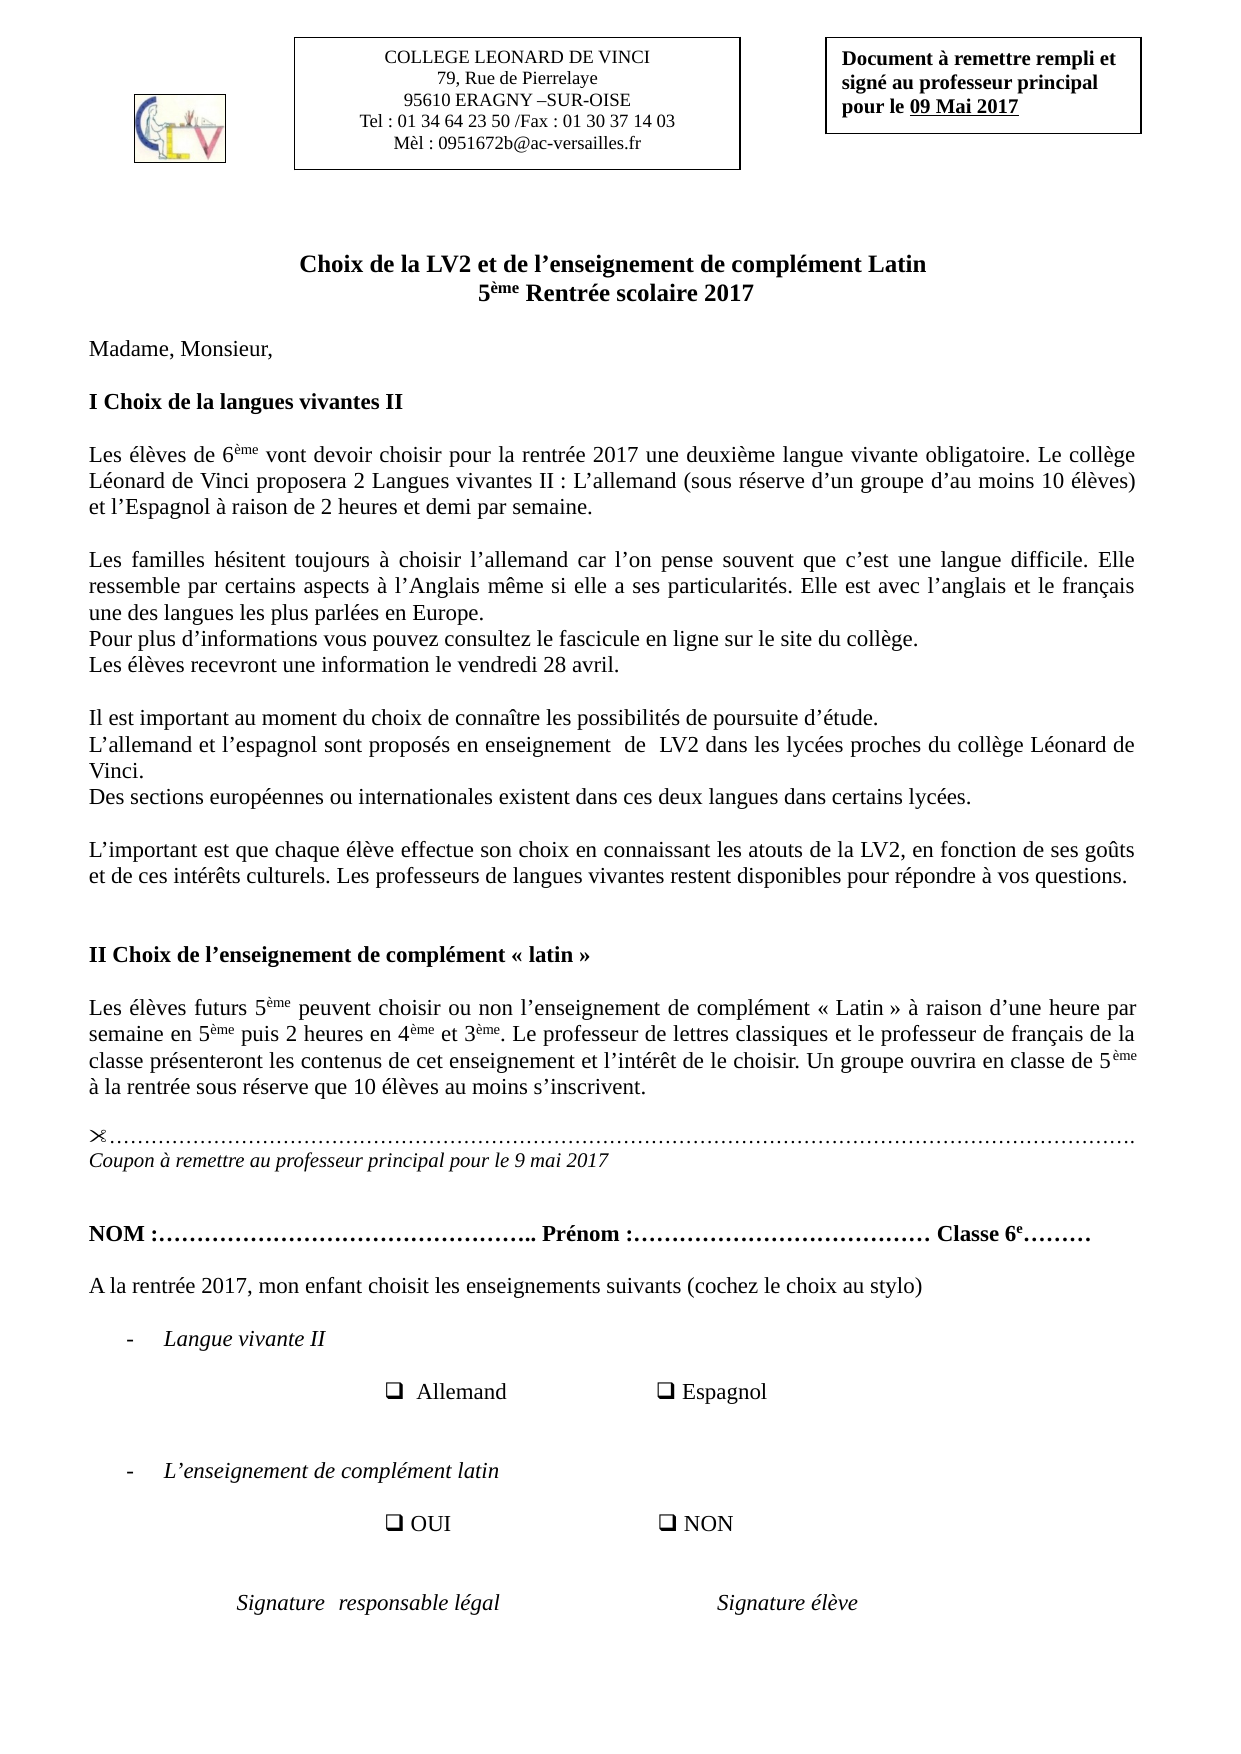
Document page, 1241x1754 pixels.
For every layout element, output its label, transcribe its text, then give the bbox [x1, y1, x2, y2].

text Il est important au moment du choix de connaître les possibilités de poursuite d’étude. [89, 704, 1137, 731]
text Choix de la LV2 et de l’enseignement de complément Latin [89, 249, 1137, 278]
text L’allemand et l’espagnol sont proposés en enseignement de LV2 dans les lycées proches du collège Léonard de Vinci. [89, 731, 1137, 783]
text 5ème Rentrée scolaire 2017 [89, 278, 1137, 307]
text  Allemand  Espagnol [310, 1378, 1137, 1404]
text I Choix de la langues vivantes II [89, 388, 1137, 414]
text II Choix de l’enseignement de complément « latin » [89, 941, 1137, 968]
text …………………………………………………………………………………………………………………………………. [89, 1124, 1137, 1148]
text Document à remettre rempli et signé au professeur principal pour le 09 Mai 2017 [842, 46, 1125, 118]
text COLLEGE LEONARD DE VINCI [310, 46, 724, 67]
text A la rentrée 2017, mon enfant choisit les enseignements suivants (cochez le choix au stylo) [89, 1273, 1137, 1299]
text Tel : 01 34 64 23 50 /Fax : 01 30 37 14 03 [310, 110, 724, 132]
text 95610 ERAGNY –SUR-OISE [310, 89, 724, 110]
text Mèl : 0951672b@ac-versailles.fr [310, 132, 724, 153]
text 79, Rue de Pierrelaye [310, 67, 724, 89]
text Pour plus d’informations vous pouvez consultez le fascicule en ligne sur le site du collège. [89, 625, 1137, 652]
text Les élèves de 6ème vont devoir choisir pour la rentrée 2017 une deuxième langue vivante obligatoire. Le collège Léonard de Vinci proposera 2 Langues vivantes II : L’allemand (sous réserve d’un groupe d’au moins 10 élèves) et l’Espagnol à raison de 2 heures et demi par semaine. [89, 441, 1137, 520]
text Coupon à remettre au professeur principal pour le 9 mai 2017 [89, 1148, 1137, 1172]
text Les élèves futurs 5ème peuvent choisir ou non l’enseignement de complément « Latin » à raison d’une heure par semaine en 5ème puis 2 heures en 4ème et 3ème. Le professeur de lettres classiques et le professeur de français de la classe présenteront les contenus de cet enseignement et l’intérêt de le choisir. Un groupe ouvrira en classe de 5ème à la rentrée sous réserve que 10 élèves au moins s’inscrivent. [89, 994, 1137, 1099]
text  OUI  NON [310, 1510, 1137, 1536]
text Signature responsable légal Signature élève [162, 1589, 1137, 1615]
list L’enseignement de complément latin [126, 1457, 1137, 1483]
text Les élèves recevront une information le vendredi 28 avril. [89, 652, 1137, 678]
text NOM :………………………………………….. Prénom :………………………………… Classe 6e……… [89, 1220, 1137, 1246]
text Madame, Monsieur, [89, 335, 1137, 362]
list Langue vivante II [126, 1325, 1137, 1352]
text Les familles hésitent toujours à choisir l’allemand car l’on pense souvent que c’est une langue difficile. Elle ressemble par certains aspects à l’Anglais même si elle a ses particularités. Elle est avec l’anglais et le français une des langues les plus parlées en Europe. [89, 546, 1137, 625]
text L’important est que chaque élève effectue son choix en connaissant les atouts de la LV2, en fonction de ses goûts et de ces intérêts culturels. Les professeurs de langues vivantes restent disponibles pour répondre à vos questions. [89, 836, 1137, 889]
text Des sections européennes ou internationales existent dans ces deux langues dans certains lycées. [89, 783, 1137, 810]
